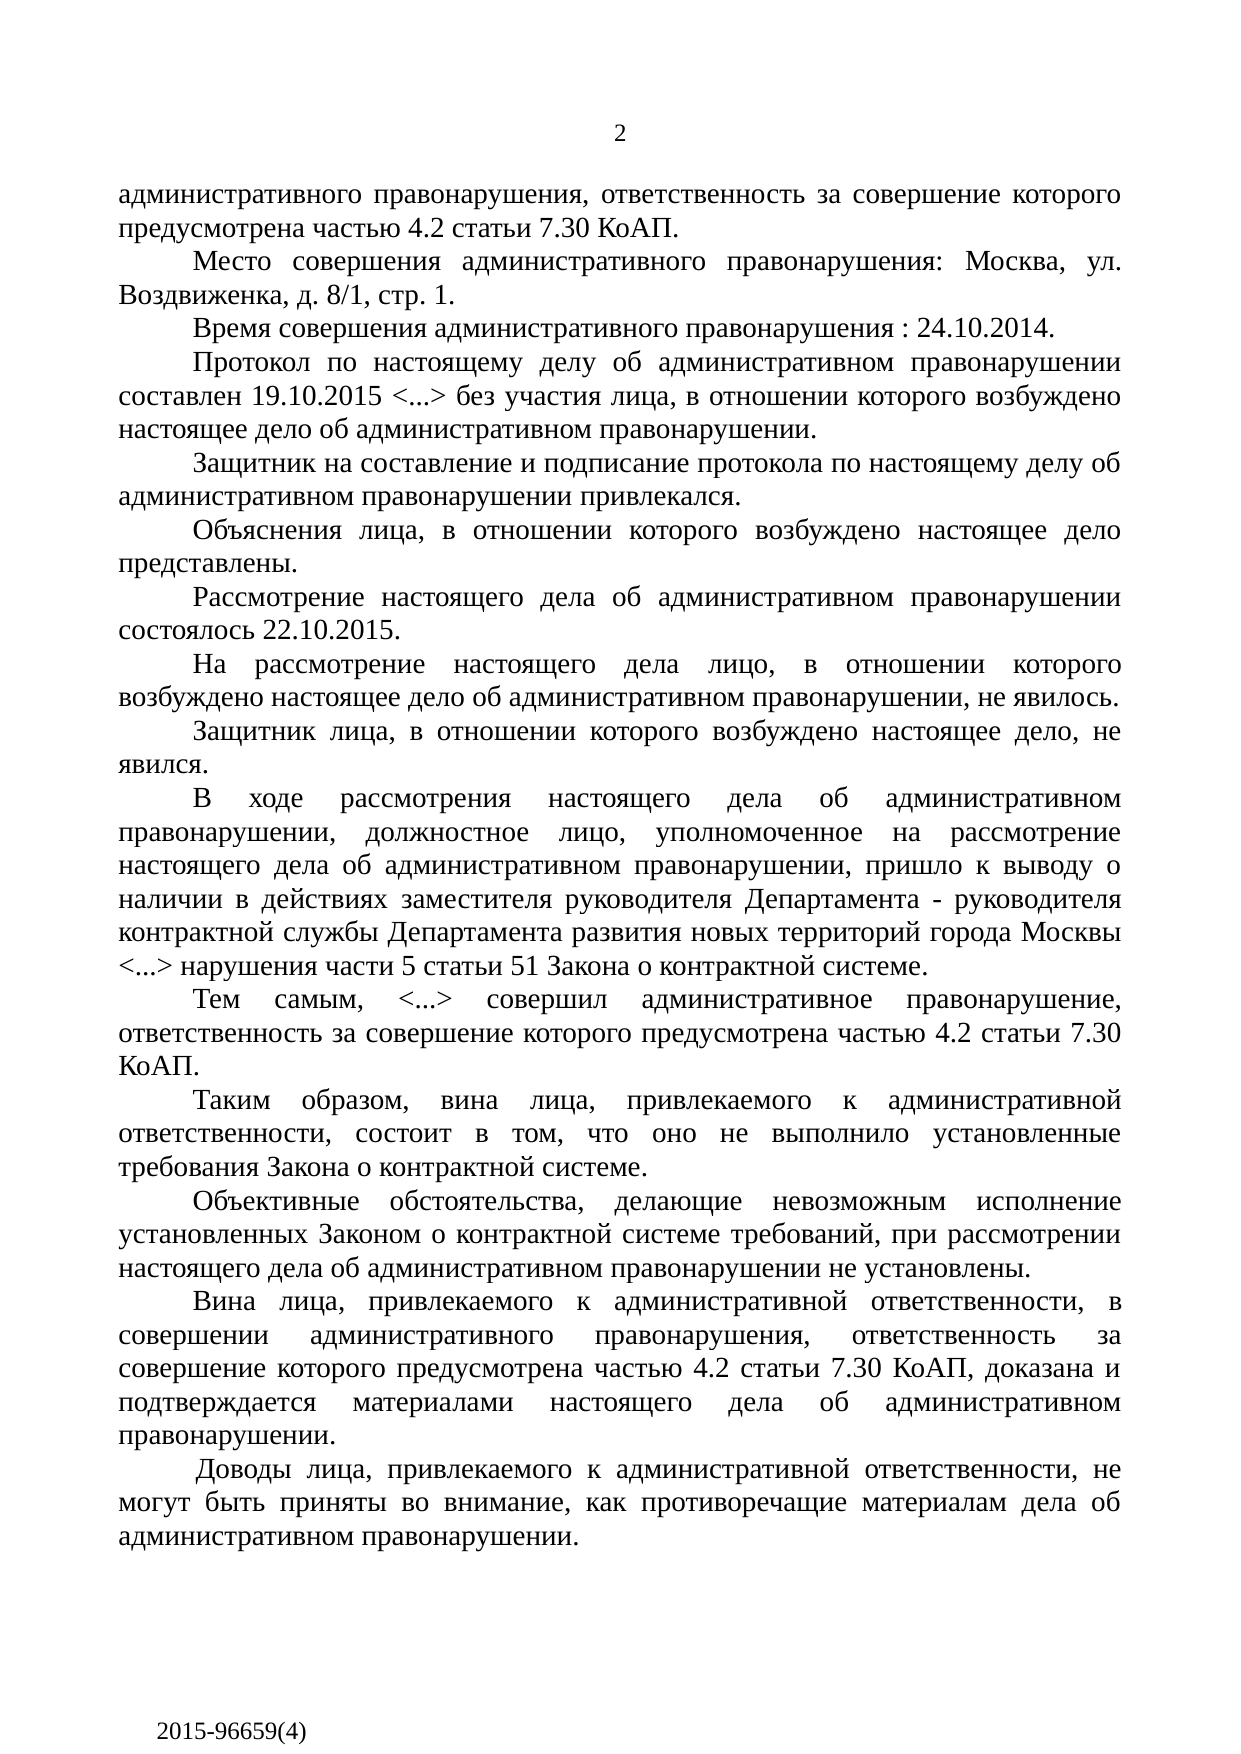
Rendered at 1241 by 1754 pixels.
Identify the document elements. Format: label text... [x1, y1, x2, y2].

text Время совершения административного правонарушения : 24.10.2014. [118, 311, 1122, 344]
text В ходе рассмотрения настоящего дела об административном правонарушении, должностное лицо, уполномоченное на рассмотрение настоящего дела об административном правонарушении, пришло к выводу о наличии в действиях заместителя руководителя Департамента - руководителя контрактной службы Департамента развития новых территорий города Москвы <...> нарушения части 5 статьи 51 Закона о контрактной системе. [118, 780, 1122, 981]
text Объективные обстоятельства, делающие невозможным исполнение установленных Законом о контрактной системе требований, при рассмотрении настоящего дела об административном правонарушении не установлены. [118, 1183, 1122, 1283]
text Доводы лица, привлекаемого к административной ответственности, не могут быть приняты во внимание, как противоречащие материалам дела об административном правонарушении. [118, 1451, 1122, 1552]
text Рассмотрение настоящего дела об административном правонарушении состоялось 22.10.2015. [118, 579, 1122, 646]
text Защитник на составление и подписание протокола по настоящему делу об административном правонарушении привлекался. [118, 445, 1122, 512]
text Защитник лица, в отношении которого возбуждено настоящее дело, не явился. [118, 713, 1122, 780]
text Таким образом, вина лица, привлекаемого к административной ответственности, состоит в том, что оно не выполнило установленные требования Закона о контрактной системе. [118, 1082, 1122, 1183]
text Вина лица, привлекаемого к административной ответственности, в совершении административного правонарушения, ответственность за совершение которого предусмотрена частью 4.2 статьи 7.30 КоАП, доказана и подтверждается материалами настоящего дела об административном правонарушении. [118, 1283, 1122, 1451]
text Тем самым, <...> совершил административное правонарушение, ответственность за совершение которого предусмотрена частью 4.2 статьи 7.30 КоАП. [118, 981, 1122, 1082]
text Место совершения административного правонарушения: Москва, ул. Воздвиженка, д. 8/1, стр. 1. [118, 243, 1122, 311]
text Объяснения лица, в отношении которого возбуждено настоящее дело представлены. [118, 512, 1122, 579]
text На рассмотрение настоящего дела лицо, в отношении которого возбуждено настоящее дело об административном правонарушении, не явилось. [118, 646, 1122, 713]
text административного правонарушения, ответственность за совершение которого предусмотрена частью 4.2 статьи 7.30 КоАП. [118, 176, 1122, 243]
text Протокол по настоящему делу об административном правонарушении составлен 19.10.2015 <...> без участия лица, в отношении которого возбуждено настоящее дело об административном правонарушении. [118, 344, 1122, 445]
